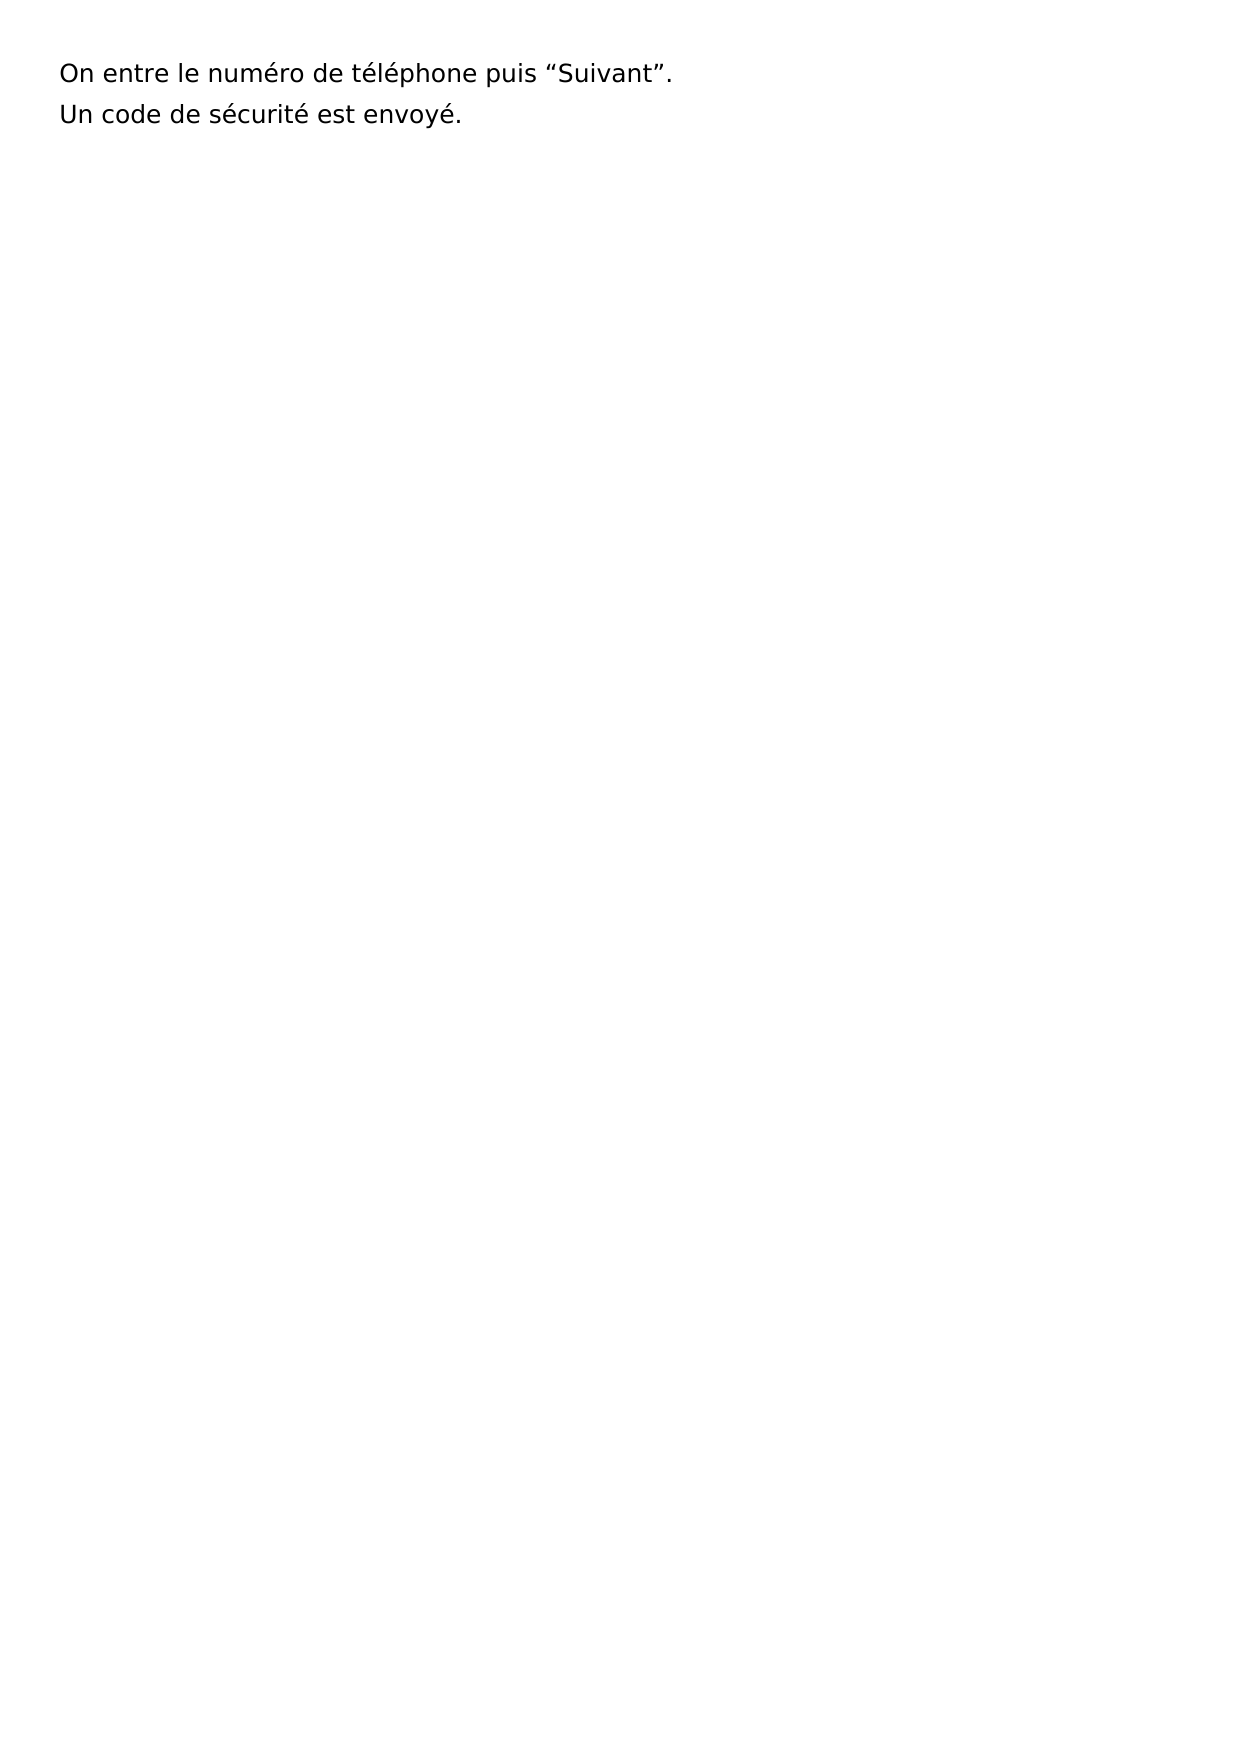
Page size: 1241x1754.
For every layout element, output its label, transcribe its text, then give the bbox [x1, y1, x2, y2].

text On entre le numéro de téléphone puis “Suivant”. [59, 59, 1181, 88]
text Un code de sécurité est envoyé. [59, 101, 1181, 130]
